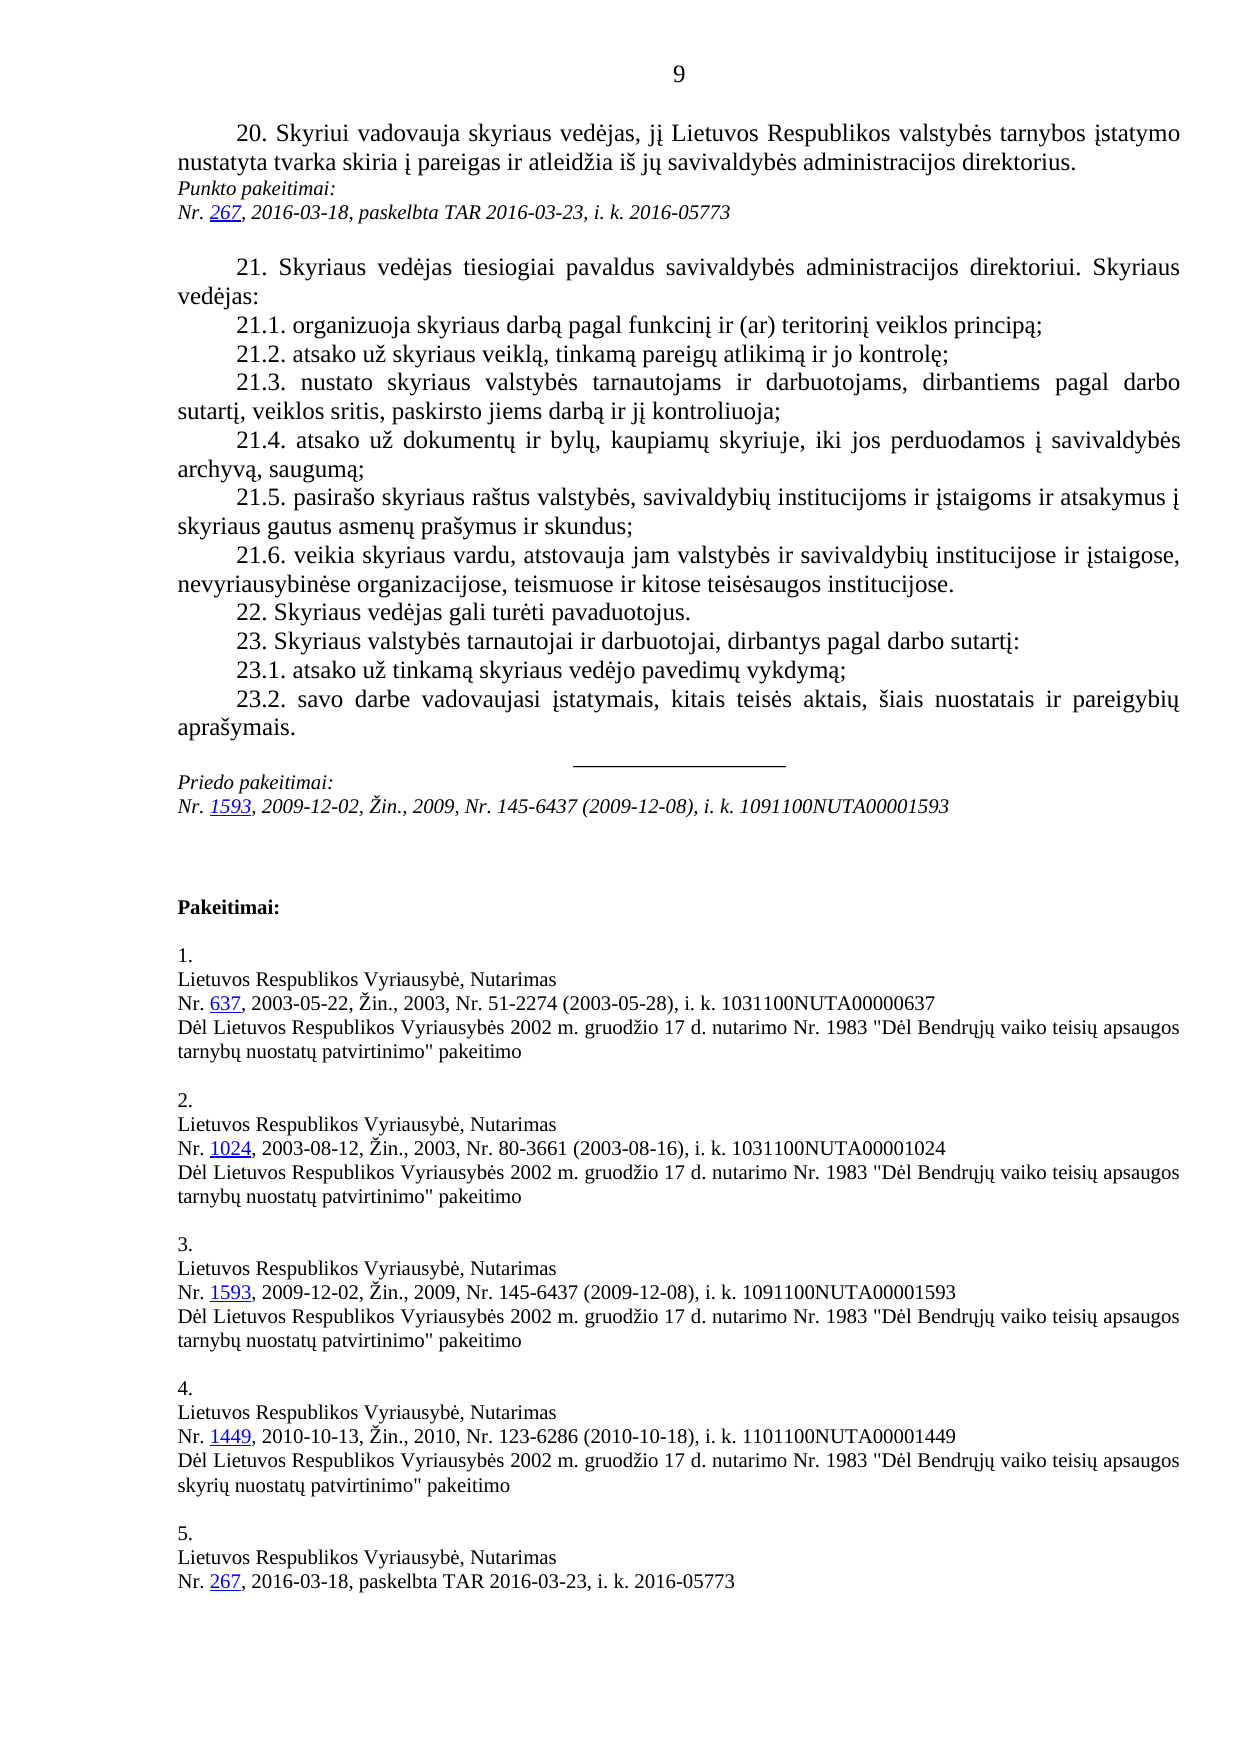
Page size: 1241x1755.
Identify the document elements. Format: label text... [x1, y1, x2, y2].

text Dėl Lietuvos Respublikos Vyriausybės 2002 m. gruodžio 17 d. nutarimo Nr. 1983 "Dėl Bendrųjų vaiko teisių apsaugos skyrių nuostatų patvirtinimo" pakeitimo [177, 1448, 1181, 1497]
text 5. [177, 1521, 1181, 1545]
text Nr. 267, 2016-03-18, paskelbta TAR 2016-03-23, i. k. 2016-05773 [177, 1569, 1181, 1593]
text Priedo pakeitimai: [177, 770, 1181, 794]
text Pakeitimai: [177, 895, 1181, 919]
text 21.1. organizuoja skyriaus darbą pagal funkcinį ir (ar) teritorinį veiklos principą; [177, 310, 1181, 339]
text Nr. 267, 2016-03-18, paskelbta TAR 2016-03-23, i. k. 2016-05773 [177, 200, 1181, 224]
text 4. [177, 1376, 1181, 1400]
text _________________ [177, 741, 1181, 770]
text 21.2. atsako už skyriaus veiklą, tinkamą pareigų atlikimą ir jo kontrolę; [177, 339, 1181, 367]
text Lietuvos Respublikos Vyriausybė, Nutarimas [177, 1545, 1181, 1569]
text 23.2. savo darbe vadovaujasi įstatymais, kitais teisės aktais, šiais nuostatais ir pareigybių aprašymais. [177, 684, 1181, 741]
text Dėl Lietuvos Respublikos Vyriausybės 2002 m. gruodžio 17 d. nutarimo Nr. 1983 "Dėl Bendrųjų vaiko teisių apsaugos tarnybų nuostatų patvirtinimo" pakeitimo [177, 1160, 1181, 1208]
text 1. [177, 943, 1181, 967]
text 21. Skyriaus vedėjas tiesiogiai pavaldus savivaldybės administracijos direktoriui. Skyriaus vedėjas: [177, 252, 1181, 310]
text 23.1. atsako už tinkamą skyriaus vedėjo pavedimų vykdymą; [177, 655, 1181, 684]
text 21.4. atsako už dokumentų ir bylų, kaupiamų skyriuje, iki jos perduodamos į savivaldybės archyvą, saugumą; [177, 425, 1181, 482]
text Lietuvos Respublikos Vyriausybė, Nutarimas [177, 1112, 1181, 1136]
text Nr. 1449, 2010-10-13, Žin., 2010, Nr. 123-6286 (2010-10-18), i. k. 1101100NUTA00001449 [177, 1424, 1181, 1448]
text 23. Skyriaus valstybės tarnautojai ir darbuotojai, dirbantys pagal darbo sutartį: [177, 626, 1181, 655]
text Nr. 1593, 2009-12-02, Žin., 2009, Nr. 145-6437 (2009-12-08), i. k. 1091100NUTA00001593 [177, 1280, 1181, 1304]
text Lietuvos Respublikos Vyriausybė, Nutarimas [177, 1400, 1181, 1424]
text 21.6. veikia skyriaus vardu, atstovauja jam valstybės ir savivaldybių institucijose ir įstaigose, nevyriausybinėse organizacijose, teismuose ir kitose teisėsaugos institucijose. [177, 540, 1181, 597]
text 22. Skyriaus vedėjas gali turėti pavaduotojus. [177, 597, 1181, 626]
text Lietuvos Respublikos Vyriausybė, Nutarimas [177, 1256, 1181, 1280]
text Nr. 1593, 2009-12-02, Žin., 2009, Nr. 145-6437 (2009-12-08), i. k. 1091100NUTA00001593 [177, 794, 1181, 818]
text Nr. 637, 2003-05-22, Žin., 2003, Nr. 51-2274 (2003-05-28), i. k. 1031100NUTA00000637 [177, 991, 1181, 1015]
text 21.5. pasirašo skyriaus raštus valstybės, savivaldybių institucijoms ir įstaigoms ir atsakymus į skyriaus gautus asmenų prašymus ir skundus; [177, 482, 1181, 540]
text Punkto pakeitimai: [177, 176, 1181, 200]
text Dėl Lietuvos Respublikos Vyriausybės 2002 m. gruodžio 17 d. nutarimo Nr. 1983 "Dėl Bendrųjų vaiko teisių apsaugos tarnybų nuostatų patvirtinimo" pakeitimo [177, 1015, 1181, 1063]
text Dėl Lietuvos Respublikos Vyriausybės 2002 m. gruodžio 17 d. nutarimo Nr. 1983 "Dėl Bendrųjų vaiko teisių apsaugos tarnybų nuostatų patvirtinimo" pakeitimo [177, 1304, 1181, 1352]
text 2. [177, 1087, 1181, 1112]
text Lietuvos Respublikos Vyriausybė, Nutarimas [177, 967, 1181, 991]
text Nr. 1024, 2003-08-12, Žin., 2003, Nr. 80-3661 (2003-08-16), i. k. 1031100NUTA00001024 [177, 1136, 1181, 1160]
text 21.3. nustato skyriaus valstybės tarnautojams ir darbuotojams, dirbantiems pagal darbo sutartį, veiklos sritis, paskirsto jiems darbą ir jį kontroliuoja; [177, 367, 1181, 425]
text 20. Skyriui vadovauja skyriaus vedėjas, jį Lietuvos Respublikos valstybės tarnybos įstatymo nustatyta tvarka skiria į pareigas ir atleidžia iš jų savivaldybės administracijos direktorius. [177, 118, 1181, 176]
text 3. [177, 1232, 1181, 1256]
